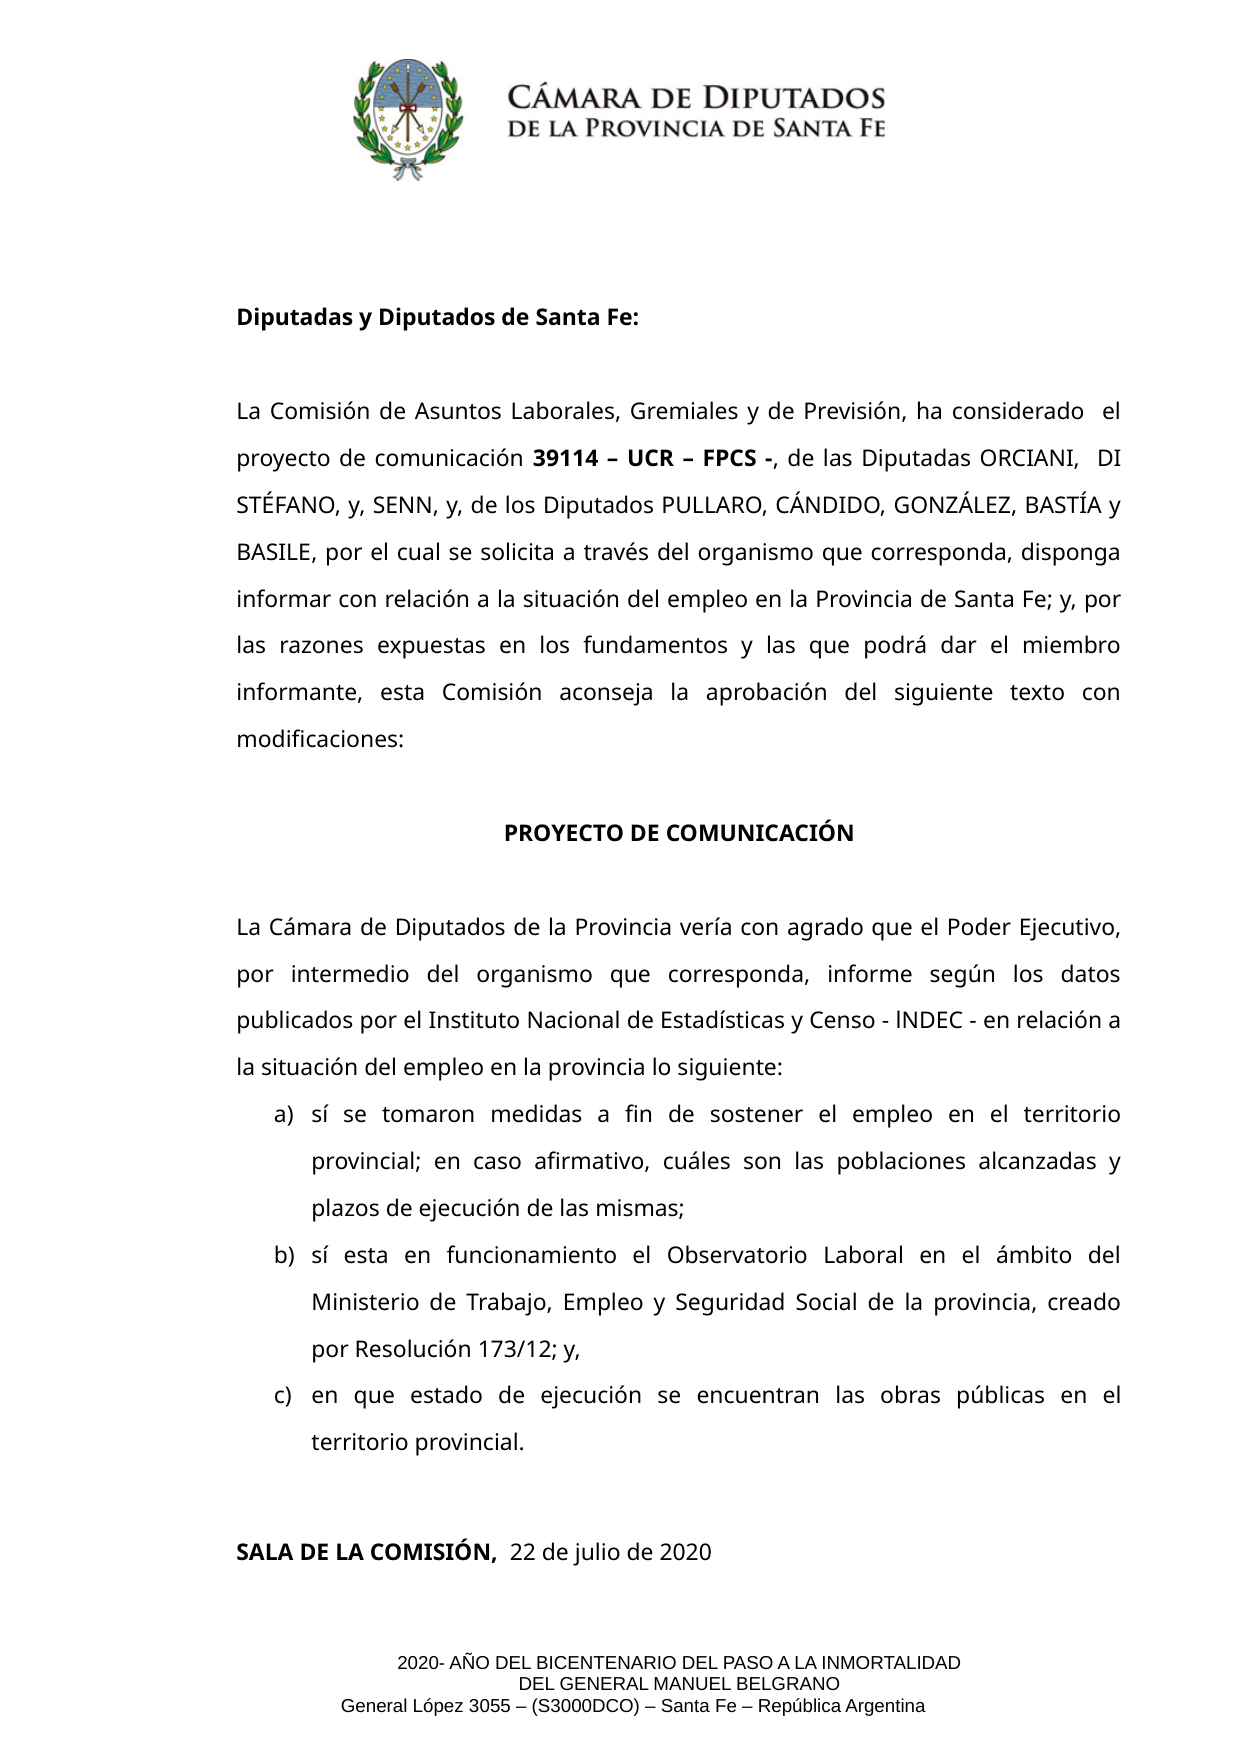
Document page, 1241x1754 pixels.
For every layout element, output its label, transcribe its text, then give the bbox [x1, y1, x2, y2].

list en que estado de ejecución se encuentran las obras públicas en el territorio provincial. [274, 1379, 1122, 1457]
text SALA DE LA COMISIÓN, 22 de julio de 2020 [236, 1536, 1122, 1567]
text La Comisión de Asuntos Laborales, Gremiales y de Previsión, ha considerado el proyecto de comunicación 39114 – UCR – FPCS -, de las Diputadas ORCIANI, DI STÉFANO, y, SENN, y, de los Diputados PULLARO, CÁNDIDO, GONZÁLEZ, BASTÍA y BASILE, por el cual se solicita a través del organismo que corresponda, disponga informar con relación a la situación del empleo en la Provincia de Santa Fe; y, por las razones expuestas en los fundamentos y las que podrá dar el miembro informante, esta Comisión aconseja la aprobación del siguiente texto con modificaciones: [236, 395, 1122, 754]
text PROYECTO DE COMUNICACIÓN [236, 817, 1122, 848]
text Diputadas y Diputados de Santa Fe: [236, 301, 1122, 332]
list sí esta en funcionamiento el Observatorio Laboral en el ámbito del Ministerio de Trabajo, Empleo y Seguridad Social de la provincia, creado por Resolución 173/12; y, [274, 1239, 1122, 1364]
text La Cámara de Diputados de la Provincia vería con agrado que el Poder Ejecutivo, por intermedio del organismo que corresponda, informe según los datos publicados por el Instituto Nacional de Estadísticas y Censo - lNDEC - en relación a la situación del empleo en la provincia lo siguiente: [236, 911, 1122, 1082]
list sí se tomaron medidas a fin de sostener el empleo en el territorio provincial; en caso afirmativo, cuáles son las poblaciones alcanzadas y plazos de ejecución de las mismas; [274, 1098, 1122, 1223]
